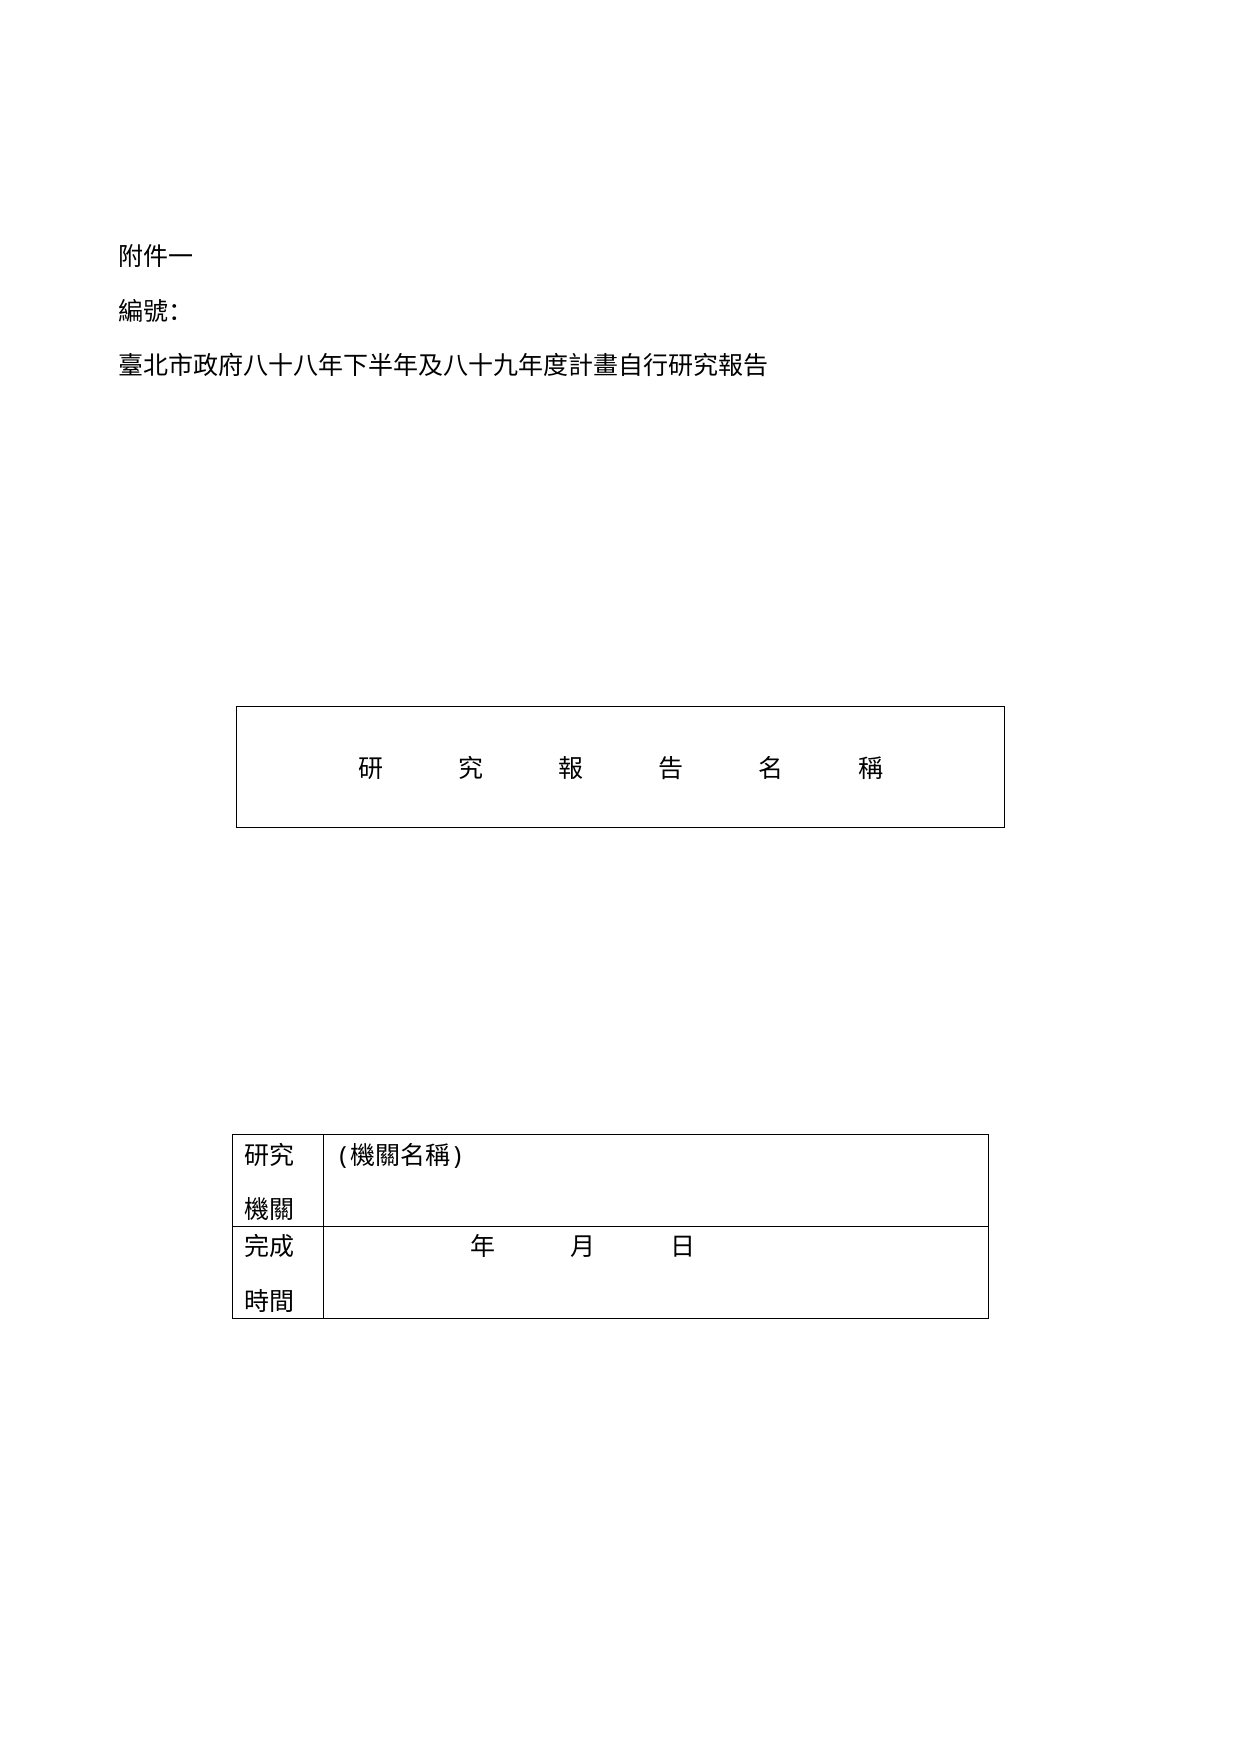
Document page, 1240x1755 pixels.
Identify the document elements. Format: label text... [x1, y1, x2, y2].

text 臺北市政府八十八年下半年及八十九年度計畫自行研究報告 [118, 346, 1121, 382]
table_header 研 究 報 告 名 稱 [237, 707, 1004, 827]
table_header (機關名稱) [324, 1135, 988, 1226]
text 編號： [118, 291, 1121, 327]
table_cell 年 月 日 [324, 1227, 988, 1317]
text 附件一 [118, 237, 1121, 273]
table_header 研究 機關 [233, 1135, 323, 1226]
table_cell 完成 時間 [233, 1227, 323, 1317]
